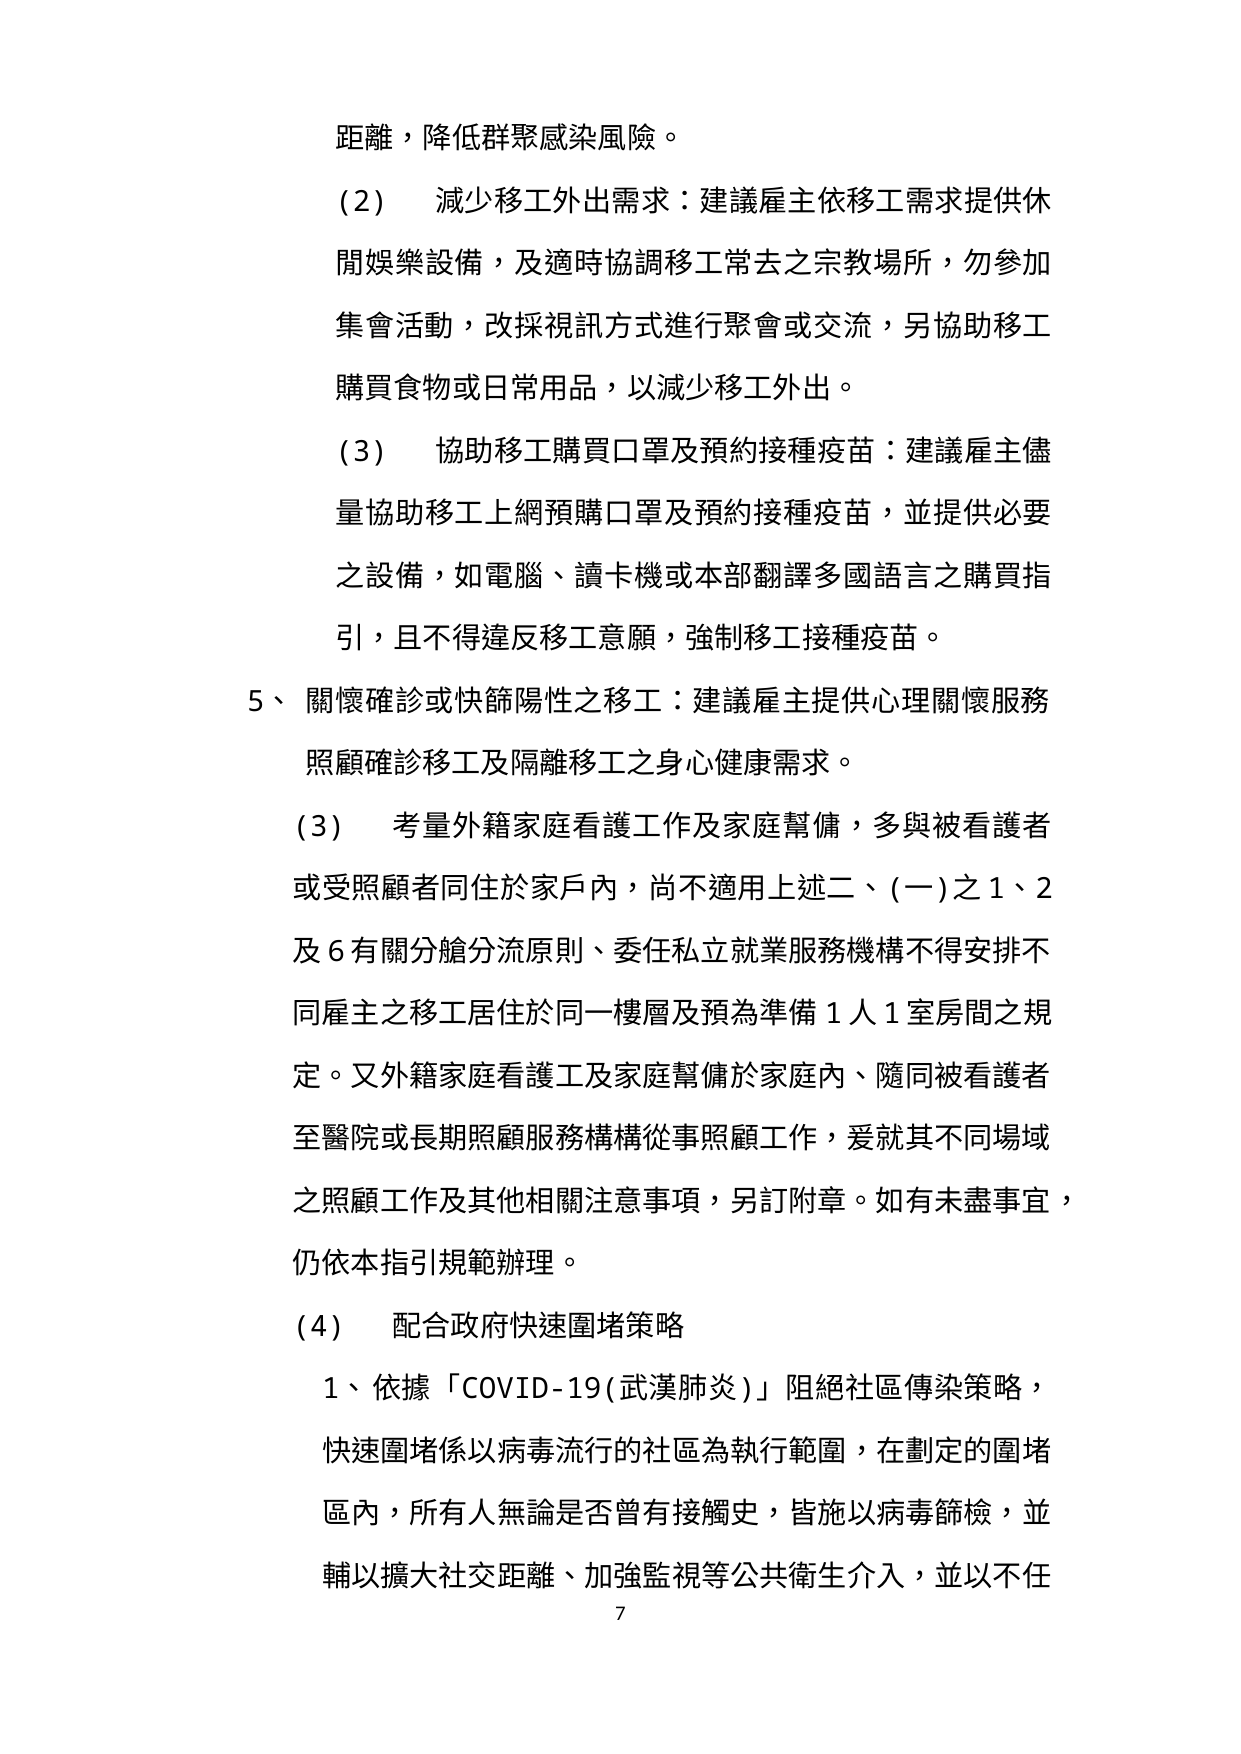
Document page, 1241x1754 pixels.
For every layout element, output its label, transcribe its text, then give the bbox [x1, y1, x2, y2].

list 關懷確診或快篩陽性之移工：建議雇主提供心理關懷服務，照顧確診移工及隔離移工之身心健康需求。 [247, 657, 1053, 782]
list 配合政府快速圍堵策略 [292, 1282, 1053, 1344]
list 距離，降低群聚感染風險。 [335, 94, 1053, 157]
list 減少移工外出需求：建議雇主依移工需求提供休閒娛樂設備，及適時協調移工常去之宗教場所，勿參加集會活動，改採視訊方式進行聚會或交流，另協助移工購買食物或日常用品，以減少移工外出。 [335, 157, 1053, 407]
list 協助移工購買口罩及預約接種疫苗：建議雇主儘量協助移工上網預購口罩及預約接種疫苗，並提供必要之設備，如電腦、讀卡機或本部翻譯多國語言之購買指引，且不得違反移工意願，強制移工接種疫苗。 [335, 407, 1053, 657]
list 依據「COVID‐19(武漢肺炎)」阻絕社區傳染策略，快速圍堵係以病毒流行的社區為執行範圍，在劃定的圍堵區內，所有人無論是否曾有接觸史，皆施以病毒篩檢，並輔以擴大社交距離、加強監視等公共衛生介入，並以不任 [322, 1344, 1053, 1594]
list 考量外籍家庭看護工作及家庭幫傭，多與被看護者或受照顧者同住於家戶內，尚不適用上述二、(一)之1、2及6有關分艙分流原則、委任私立就業服務機構不得安排不同雇主之移工居住於同一樓層及預為準備1人1室房間之規定。又外籍家庭看護工及家庭幫傭於家庭內、隨同被看護者至醫院或長期照顧服務構構從事照顧工作，爰就其不同場域之照顧工作及其他相關注意事項，另訂附章。如有未盡事宜，仍依本指引規範辦理。 [292, 782, 1053, 1282]
